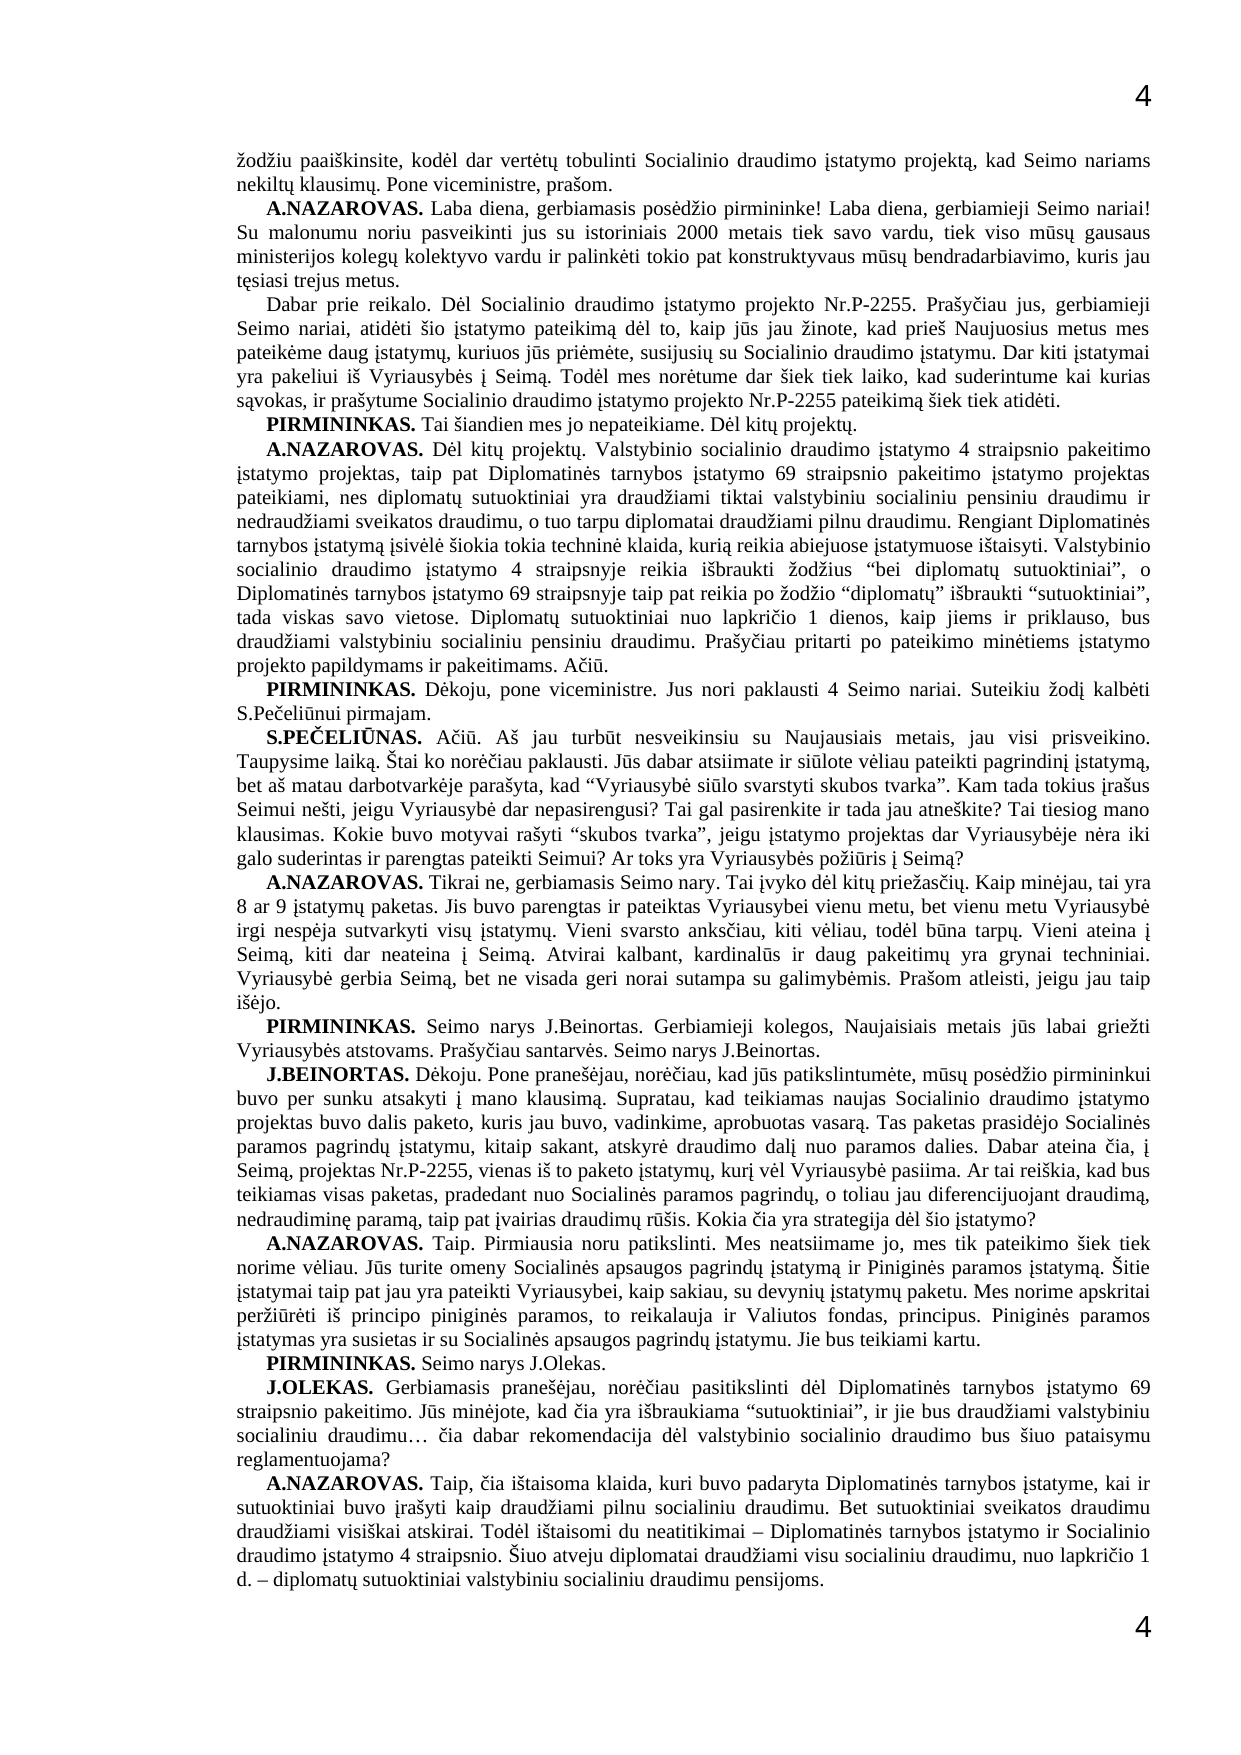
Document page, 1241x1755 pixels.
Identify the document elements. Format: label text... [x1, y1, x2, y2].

text PIRMININKAS. Seimo narys J.Olekas. [236, 1351, 1152, 1375]
text A.NAZAROVAS. Dėl kitų projektų. Valstybinio socialinio draudimo įstatymo 4 straipsnio pakeitimo įstatymo projektas, taip pat Diplomatinės tarnybos įstatymo 69 straipsnio pakeitimo įstatymo projektas pateikiami, nes diplomatų sutuoktiniai yra draudžiami tiktai valstybiniu socialiniu pensiniu draudimu ir nedraudžiami sveikatos draudimu, o tuo tarpu diplomatai draudžiami pilnu draudimu. Rengiant Diplomatinės tarnybos įstatymą įsivėlė šiokia tokia techninė klaida, kurią reikia abiejuose įstatymuose ištaisyti. Valstybinio socialinio draudimo įstatymo 4 straipsnyje reikia išbraukti žodžius “bei diplomatų sutuoktiniai”, o Diplomatinės tarnybos įstatymo 69 straipsnyje taip pat reikia po žodžio “diplomatų” išbraukti “sutuoktiniai”, tada viskas savo vietose. Diplomatų sutuoktiniai nuo lapkričio 1 dienos, kaip jiems ir priklauso, bus draudžiami valstybiniu socialiniu pensiniu draudimu. Prašyčiau pritarti po pateikimo minėtiems įstatymo projekto papildymams ir pakeitimams. Ačiū. [236, 436, 1152, 677]
text A.NAZAROVAS. Tikrai ne, gerbiamasis Seimo nary. Tai įvyko dėl kitų priežasčių. Kaip minėjau, tai yra 8 ar 9 įstatymų paketas. Jis buvo parengtas ir pateiktas Vyriausybei vienu metu, bet vienu metu Vyriausybė irgi nespėja sutvarkyti visų įstatymų. Vieni svarsto anksčiau, kiti vėliau, todėl būna tarpų. Vieni ateina į Seimą, kiti dar neateina į Seimą. Atvirai kalbant, kardinalūs ir daug pakeitimų yra grynai techniniai. Vyriausybė gerbia Seimą, bet ne visada geri norai sutampa su galimybėmis. Prašom atleisti, jeigu jau taip išėjo. [236, 869, 1152, 1014]
text A.NAZAROVAS. Taip, čia ištaisoma klaida, kuri buvo padaryta Diplomatinės tarnybos įstatyme, kai ir sutuoktiniai buvo įrašyti kaip draudžiami pilnu socialiniu draudimu. Bet sutuoktiniai sveikatos draudimu draudžiami visiškai atskirai. Todėl ištaisomi du neatitikimai – Diplomatinės tarnybos įstatymo ir Socialinio draudimo įstatymo 4 straipsnio. Šiuo atveju diplomatai draudžiami visu socialiniu draudimu, nuo lapkričio 1 d. – diplomatų sutuoktiniai valstybiniu socialiniu draudimu pensijoms. [236, 1471, 1152, 1591]
text J.BEINORTAS. Dėkoju. Pone pranešėjau, norėčiau, kad jūs patikslintumėte, mūsų posėdžio pirmininkui buvo per sunku atsakyti į mano klausimą. Supratau, kad teikiamas naujas Socialinio draudimo įstatymo projektas buvo dalis paketo, kuris jau buvo, vadinkime, aprobuotas vasarą. Tas paketas prasidėjo Socialinės paramos pagrindų įstatymu, kitaip sakant, atskyrė draudimo dalį nuo paramos dalies. Dabar ateina čia, į Seimą, projektas Nr.P-2255, vienas iš to paketo įstatymų, kurį vėl Vyriausybė pasiima. Ar tai reiškia, kad bus teikiamas visas paketas, pradedant nuo Socialinės paramos pagrindų, o toliau jau diferencijuojant draudimą, nedraudiminę paramą, taip pat įvairias draudimų rūšis. Kokia čia yra strategija dėl šio įstatymo? [236, 1062, 1152, 1231]
text PIRMININKAS. Dėkoju, pone viceministre. Jus nori paklausti 4 Seimo nariai. Suteikiu žodį kalbėti S.Pečeliūnui pirmajam. [236, 677, 1152, 725]
text S.PEČELIŪNAS. Ačiū. Aš jau turbūt nesveikinsiu su Naujausiais metais, jau visi prisveikino. Taupysime laiką. Štai ko norėčiau paklausti. Jūs dabar atsiimate ir siūlote vėliau pateikti pagrindinį įstatymą, bet aš matau darbotvarkėje parašyta, kad “Vyriausybė siūlo svarstyti skubos tvarka”. Kam tada tokius įrašus Seimui nešti, jeigu Vyriausybė dar nepasirengusi? Tai gal pasirenkite ir tada jau atneškite? Tai tiesiog mano klausimas. Kokie buvo motyvai rašyti “skubos tvarka”, jeigu įstatymo projektas dar Vyriausybėje nėra iki galo suderintas ir parengtas pateikti Seimui? Ar toks yra Vyriausybės požiūris į Seimą? [236, 725, 1152, 869]
text A.NAZAROVAS. Laba diena, gerbiamasis posėdžio pirmininke! Laba diena, gerbiamieji Seimo nariai! Su malonumu noriu pasveikinti jus su istoriniais 2000 metais tiek savo vardu, tiek viso mūsų gausaus ministerijos kolegų kolektyvo vardu ir palinkėti tokio pat konstruktyvaus mūsų bendradarbiavimo, kuris jau tęsiasi trejus metus. [236, 196, 1152, 292]
text J.OLEKAS. Gerbiamasis pranešėjau, norėčiau pasitikslinti dėl Diplomatinės tarnybos įstatymo 69 straipsnio pakeitimo. Jūs minėjote, kad čia yra išbraukiama “sutuoktiniai”, ir jie bus draudžiami valstybiniu socialiniu draudimu… čia dabar rekomendacija dėl valstybinio socialinio draudimo bus šiuo pataisymu reglamentuojama? [236, 1375, 1152, 1471]
text PIRMININKAS. Tai šiandien mes jo nepateikiame. Dėl kitų projektų. [236, 412, 1152, 436]
text Dabar prie reikalo. Dėl Socialinio draudimo įstatymo projekto Nr.P-2255. Prašyčiau jus, gerbiamieji Seimo nariai, atidėti šio įstatymo pateikimą dėl to, kaip jūs jau žinote, kad prieš Naujuosius metus mes pateikėme daug įstatymų, kuriuos jūs priėmėte, susijusių su Socialinio draudimo įstatymu. Dar kiti įstatymai yra pakeliui iš Vyriausybės į Seimą. Todėl mes norėtume dar šiek tiek laiko, kad suderintume kai kurias sąvokas, ir prašytume Socialinio draudimo įstatymo projekto Nr.P-2255 pateikimą šiek tiek atidėti. [236, 292, 1152, 412]
text PIRMININKAS. Seimo narys J.Beinortas. Gerbiamieji kolegos, Naujaisiais metais jūs labai griežti Vyriausybės atstovams. Prašyčiau santarvės. Seimo narys J.Beinortas. [236, 1014, 1152, 1062]
text žodžiu paaiškinsite, kodėl dar vertėtų tobulinti Socialinio draudimo įstatymo projektą, kad Seimo nariams nekiltų klausimų. Pone viceministre, prašom. [236, 148, 1152, 196]
text A.NAZAROVAS. Taip. Pirmiausia noru patikslinti. Mes neatsiimame jo, mes tik pateikimo šiek tiek norime vėliau. Jūs turite omeny Socialinės apsaugos pagrindų įstatymą ir Piniginės paramos įstatymą. Šitie įstatymai taip pat jau yra pateikti Vyriausybei, kaip sakiau, su devynių įstatymų paketu. Mes norime apskritai peržiūrėti iš principo piniginės paramos, to reikalauja ir Valiutos fondas, principus. Piniginės paramos įstatymas yra susietas ir su Socialinės apsaugos pagrindų įstatymu. Jie bus teikiami kartu. [236, 1231, 1152, 1351]
